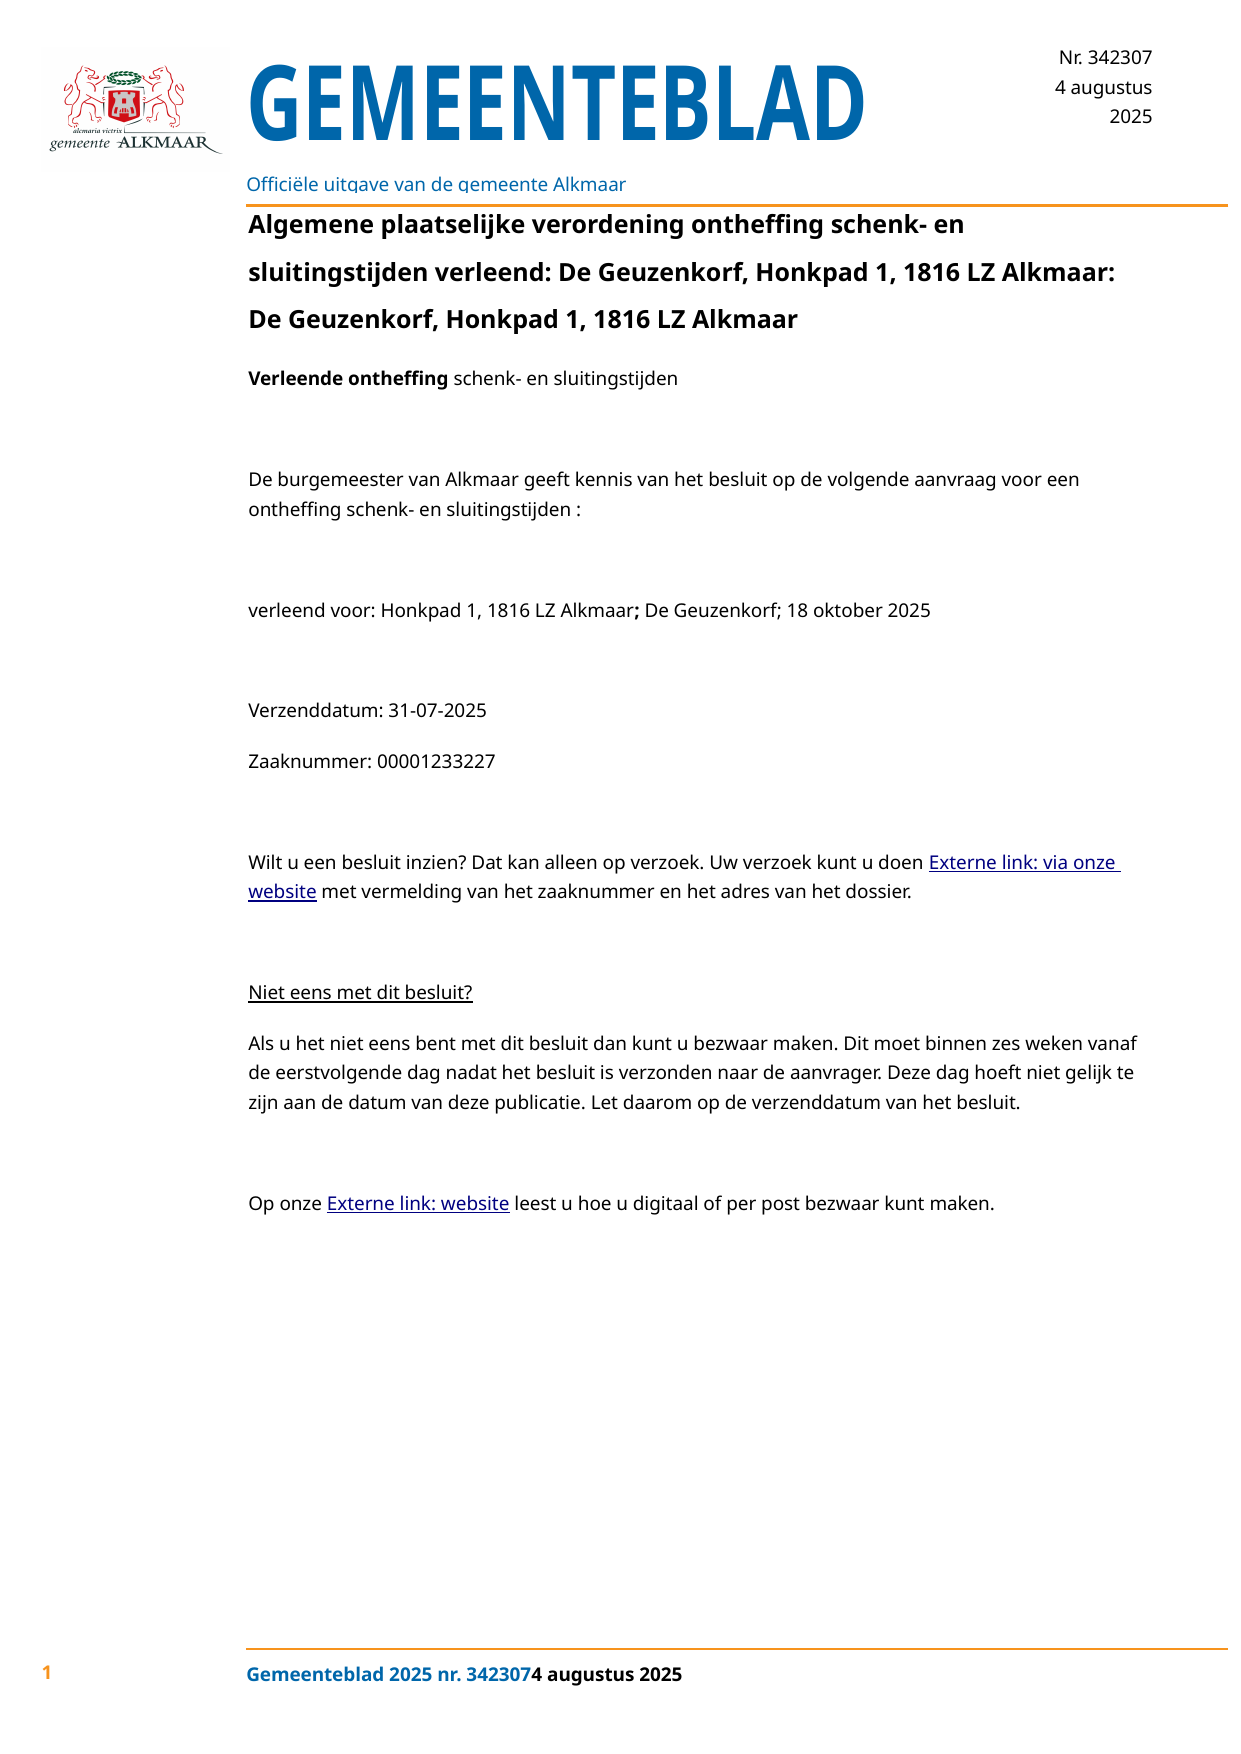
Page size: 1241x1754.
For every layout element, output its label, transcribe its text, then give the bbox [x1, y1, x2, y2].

text Niet eens met dit besluit? [248, 979, 1152, 1005]
text verleend voor: Honkpad 1, 1816 LZ Alkmaar; De Geuzenkorf; 18 oktober 2025 [248, 597, 1152, 622]
text Als u het niet eens bent met dit besluit dan kunt u bezwaar maken. Dit moet binnen zes weken vanaf de eerstvolgende dag nadat het besluit is verzonden naar de aanvrager. Deze dag hoeft niet gelijk te zijn aan de datum van deze publicatie. Let daarom op de verzenddatum van het besluit. [248, 1030, 1152, 1114]
text Verleende ontheffing schenk- en sluitingstijden [248, 366, 1152, 391]
text Wilt u een besluit inzien? Dat kan alleen op verzoek. Uw verzoek kunt u doen Externe link: via onze website met vermelding van het zaaknummer en het adres van het dossier. [248, 849, 1152, 904]
text Verzenddatum: 31-07-2025 [248, 698, 1152, 723]
text Op onze Externe link: website leest u hoe u digitaal of per post bezwaar kunt maken. [248, 1190, 1152, 1215]
text Algemene plaatselijke verordening ontheffing schenk- en sluitingstijden verleend: De Geuzenkorf, Honkpad 1, 1816 LZ Alkmaar: De Geuzenkorf, Honkpad 1, 1816 LZ Alkmaar [248, 207, 1152, 336]
picture [41, 47, 231, 172]
text De burgemeester van Alkmaar geeft kennis van het besluit op de volgende aanvraag voor een ontheffing schenk- en sluitingstijden : [248, 466, 1152, 522]
text Zaaknummer: 00001233227 [248, 748, 1152, 774]
